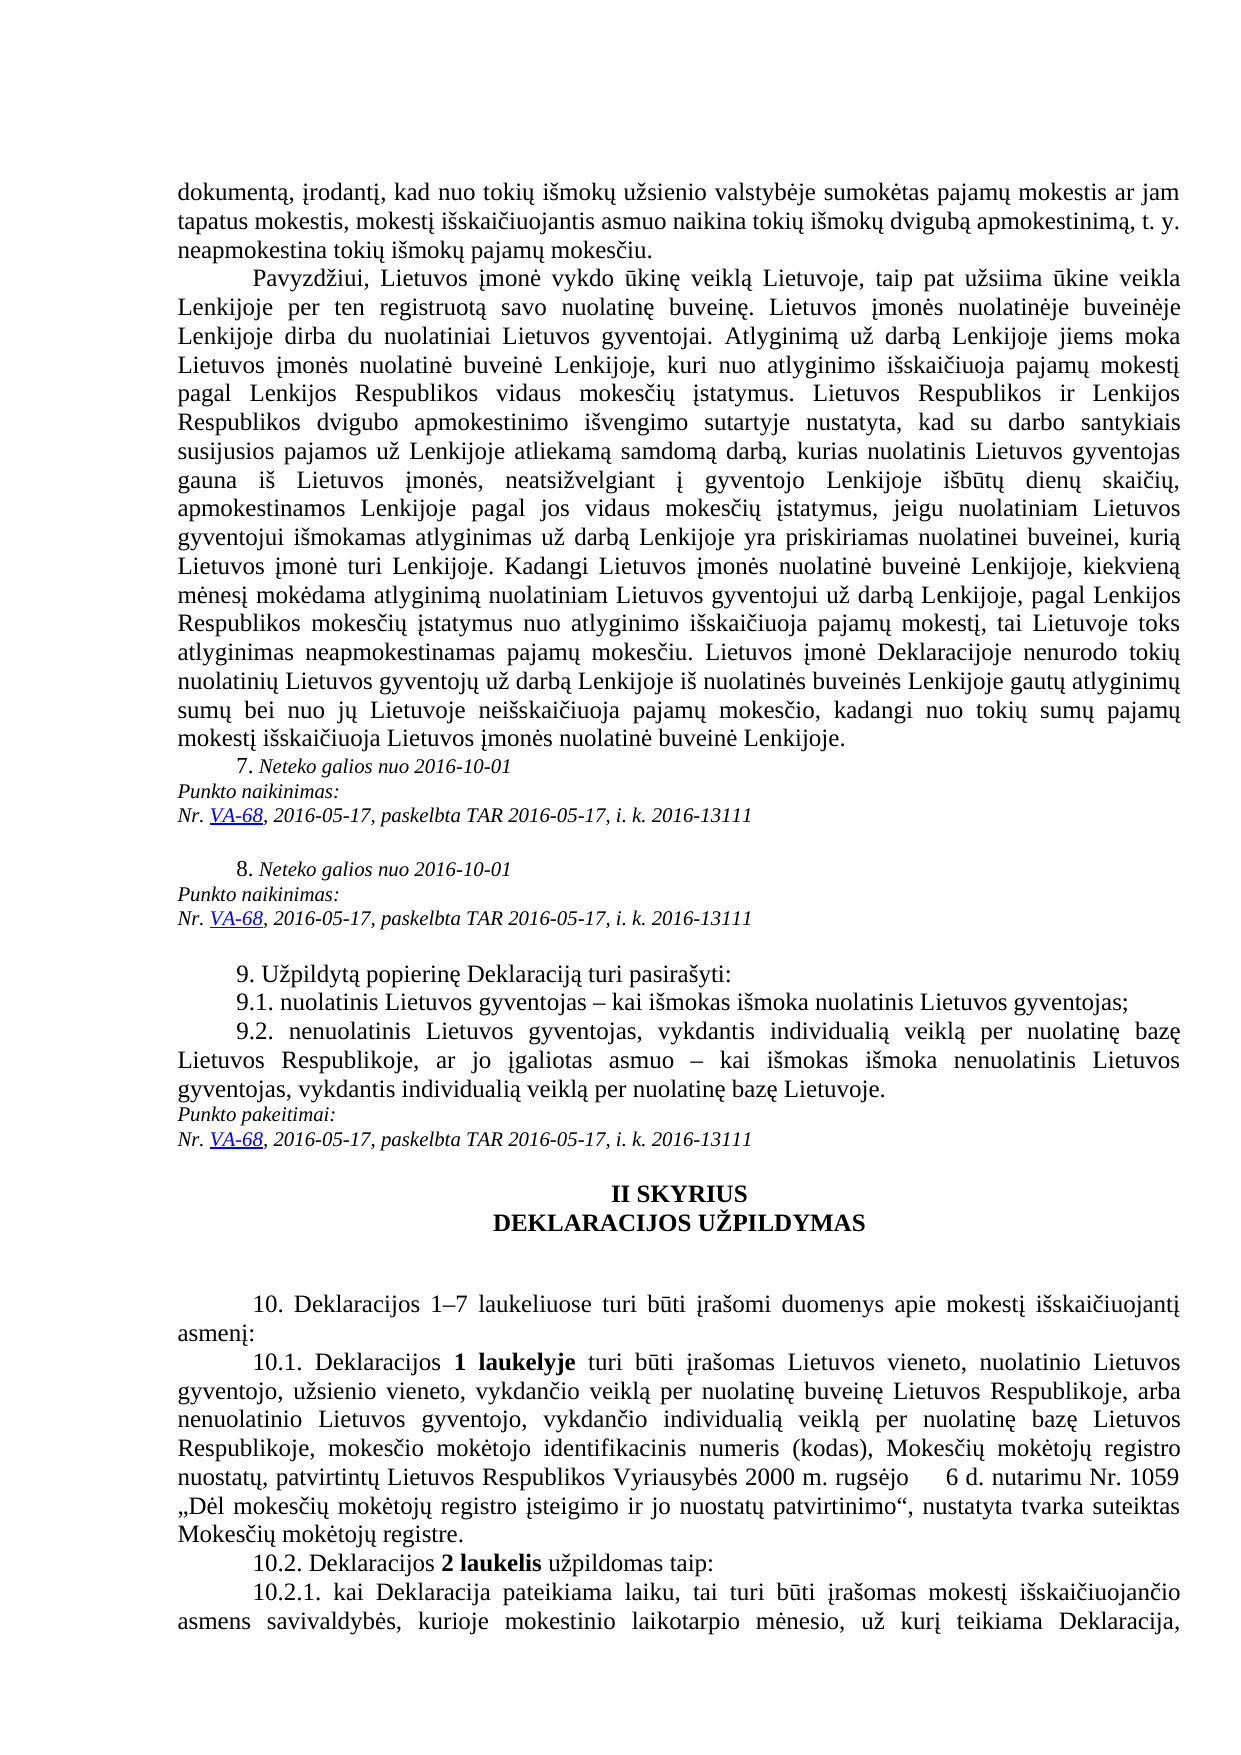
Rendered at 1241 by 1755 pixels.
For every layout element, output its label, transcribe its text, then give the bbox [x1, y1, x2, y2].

text Punkto naikinimas: [177, 882, 1181, 906]
text Nr. VA-68, 2016-05-17, paskelbta TAR 2016-05-17, i. k. 2016-13111 [177, 1126, 1181, 1151]
text Punkto naikinimas: [177, 778, 1181, 803]
text 10.2.1. kai Deklaracija pateikiama laiku, tai turi būti įrašomas mokestį išskaičiuojančio asmens savivaldybės, kurioje mokestinio laikotarpio mėnesio, už kurį teikiama Deklaracija, [177, 1577, 1181, 1634]
text Nr. VA-68, 2016-05-17, paskelbta TAR 2016-05-17, i. k. 2016-13111 [177, 906, 1181, 930]
text 7. Neteko galios nuo 2016-10-01 [177, 752, 1181, 778]
text 9.2. nenuolatinis Lietuvos gyventojas, vykdantis individualią veiklą per nuolatinę bazę Lietuvos Respublikoje, ar jo įgaliotas asmuo – kai išmokas išmoka nenuolatinis Lietuvos gyventojas, vykdantis individualią veiklą per nuolatinę bazę Lietuvoje. [177, 1016, 1181, 1102]
text Punkto pakeitimai: [177, 1102, 1181, 1126]
text 9. Užpildytą popierinę Deklaraciją turi pasirašyti: [177, 959, 1181, 987]
text 10. Deklaracijos 1–7 laukeliuose turi būti įrašomi duomenys apie mokestį išskaičiuojantį asmenį: [177, 1289, 1181, 1347]
text DEKLARACIJOS UŽPILDYMAS [177, 1208, 1181, 1237]
text 10.2. Deklaracijos 2 laukelis užpildomas taip: [177, 1548, 1181, 1577]
text 10.1. Deklaracijos 1 laukelyje turi būti įrašomas Lietuvos vieneto, nuolatinio Lietuvos gyventojo, užsienio vieneto, vykdančio veiklą per nuolatinę buveinę Lietuvos Respublikoje, arba nenuolatinio Lietuvos gyventojo, vykdančio individualią veiklą per nuolatinę bazę Lietuvos Respublikoje, mokesčio mokėtojo identifikacinis numeris (kodas), Mokesčių mokėtojų registro nuostatų, patvirtintų Lietuvos Respublikos Vyriausybės 2000 m. rugsėjo 6 d. nutarimu Nr. 1059 „Dėl mokesčių mokėtojų registro įsteigimo ir jo nuostatų patvirtinimo“, nustatyta tvarka suteiktas Mokesčių mokėtojų registre. [177, 1347, 1181, 1548]
text 8. Neteko galios nuo 2016-10-01 [177, 855, 1181, 882]
text dokumentą, įrodantį, kad nuo tokių išmokų užsienio valstybėje sumokėtas pajamų mokestis ar jam tapatus mokestis, mokestį išskaičiuojantis asmuo naikina tokių išmokų dvigubą apmokestinimą, t. y. neapmokestina tokių išmokų pajamų mokesčiu. [177, 177, 1181, 263]
text II SKYRIUS [177, 1179, 1181, 1208]
text Nr. VA-68, 2016-05-17, paskelbta TAR 2016-05-17, i. k. 2016-13111 [177, 803, 1181, 827]
text 9.1. nuolatinis Lietuvos gyventojas – kai išmokas išmoka nuolatinis Lietuvos gyventojas; [207, 987, 1181, 1016]
text Pavyzdžiui, Lietuvos įmonė vykdo ūkinę veiklą Lietuvoje, taip pat užsiima ūkine veikla Lenkijoje per ten registruotą savo nuolatinę buveinę. Lietuvos įmonės nuolatinėje buveinėje Lenkijoje dirba du nuolatiniai Lietuvos gyventojai. Atlyginimą už darbą Lenkijoje jiems moka Lietuvos įmonės nuolatinė buveinė Lenkijoje, kuri nuo atlyginimo išskaičiuoja pajamų mokestį pagal Lenkijos Respublikos vidaus mokesčių įstatymus. Lietuvos Respublikos ir Lenkijos Respublikos dvigubo apmokestinimo išvengimo sutartyje nustatyta, kad su darbo santykiais susijusios pajamos už Lenkijoje atliekamą samdomą darbą, kurias nuolatinis Lietuvos gyventojas gauna iš Lietuvos įmonės, neatsižvelgiant į gyventojo Lenkijoje išbūtų dienų skaičių, apmokestinamos Lenkijoje pagal jos vidaus mokesčių įstatymus, jeigu nuolatiniam Lietuvos gyventojui išmokamas atlyginimas už darbą Lenkijoje yra priskiriamas nuolatinei buveinei, kurią Lietuvos įmonė turi Lenkijoje. Kadangi Lietuvos įmonės nuolatinė buveinė Lenkijoje, kiekvieną mėnesį mokėdama atlyginimą nuolatiniam Lietuvos gyventojui už darbą Lenkijoje, pagal Lenkijos Respublikos mokesčių įstatymus nuo atlyginimo išskaičiuoja pajamų mokestį, tai Lietuvoje toks atlyginimas neapmokestinamas pajamų mokesčiu. Lietuvos įmonė Deklaracijoje nenurodo tokių nuolatinių Lietuvos gyventojų už darbą Lenkijoje iš nuolatinės buveinės Lenkijoje gautų atlyginimų sumų bei nuo jų Lietuvoje neišskaičiuoja pajamų mokesčio, kadangi nuo tokių sumų pajamų mokestį išskaičiuoja Lietuvos įmonės nuolatinė buveinė Lenkijoje. [177, 263, 1181, 752]
